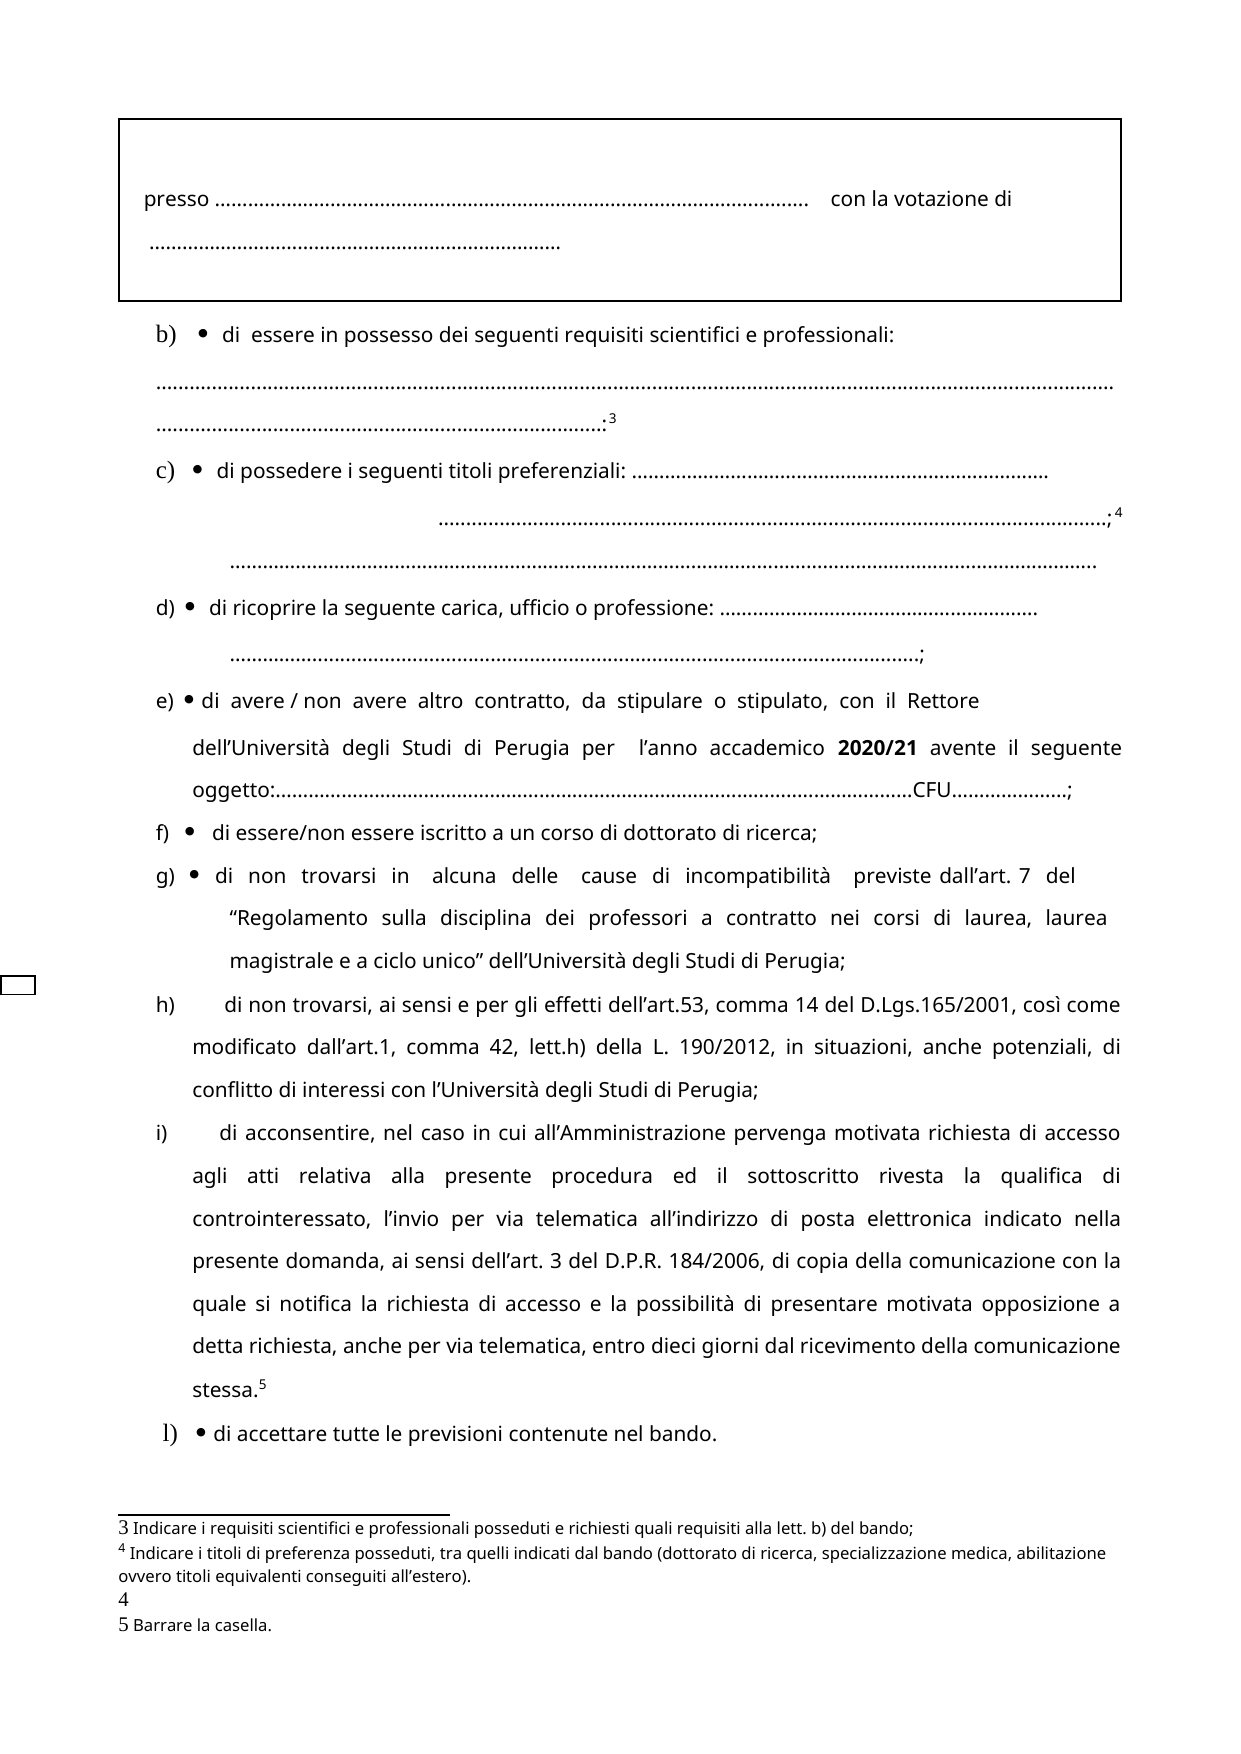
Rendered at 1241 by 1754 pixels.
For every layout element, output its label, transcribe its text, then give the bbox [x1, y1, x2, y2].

list  di possedere i seguenti titoli preferenziali: …………………………………………………………………. [156, 452, 1122, 486]
text 4 Indicare i titoli di preferenza posseduti, tra quelli indicati dal bando (dottorato di ricerca, specializzazione medica, abilitazione ovvero titoli equivalenti conseguiti all’estero). [118, 1539, 1122, 1587]
text d)  di ricoprire la seguente carica, ufficio o professione: …………………………………………………. [156, 588, 1122, 622]
text dell’Università degli Studi di Perugia per l’anno accademico 2020/21 avente il seguente oggetto:…………………………………………………………………………………..…………………CFU…………………; [192, 733, 1122, 804]
text Barrare la casella. [118, 1611, 1122, 1636]
text ………………………………………………………………… [120, 161, 1120, 255]
text presso …………………………………………………………………………………............... con la votazione di [120, 120, 1120, 161]
text e)  di avere / non avere altro contratto, da stipulare o stipulato, con il Rettore [156, 682, 1122, 716]
list  di essere in possesso dei seguenti requisiti scientifici e professionali: [156, 316, 1122, 350]
text g)  di non trovarsi in alcuna delle cause di incompatibilità previste dall’art. 7 del “Regolamento sulla disciplina dei professori a contratto nei corsi di laurea, laurea magistrale e a ciclo unico” dell’Università degli Studi di Perugia; [156, 861, 1122, 974]
text …………….............................................................................................................; [156, 639, 1122, 668]
text f)  di essere/non essere iscritto a un corso di dottorato di ricerca; [156, 818, 1122, 847]
text ........................................................................................................................; ………………………………………………………………………………………………………………………………………….. [156, 503, 1122, 574]
text i)  di acconsentire, nel caso in cui all’Amministrazione pervenga motivata richiesta di accesso agli atti relativa alla presente procedura ed il sottoscritto rivesta la qualifica di controinteressato, l’invio per via telematica all’indirizzo di posta elettronica indicato nella presente domanda, ai sensi dell’art. 3 del D.P.R. 184/2006, di copia della comunicazione con la quale si notifica la richiesta di accesso e la possibilità di presentare motivata opposizione a detta richiesta, anche per via telematica, entro dieci giorni dal ricevimento della comunicazione stessa. [156, 1117, 1122, 1404]
text l)  di accettare tutte le previsioni contenute nel bando. [162, 1418, 1122, 1448]
text ............................................................................................................................................................................................................................................................: [156, 367, 1122, 438]
text Indicare i requisiti scientifici e professionali posseduti e richiesti quali requisiti alla lett. b) del bando; [118, 1515, 1122, 1539]
text h)  di non trovarsi, ai sensi e per gli effetti dell’art.53, comma 14 del D.Lgs.165/2001, così come modificato dall’art.1, comma 42, lett.h) della L. 190/2012, in situazioni, anche potenziali, di conflitto di interessi con l’Università degli Studi di Perugia; [156, 989, 1122, 1103]
